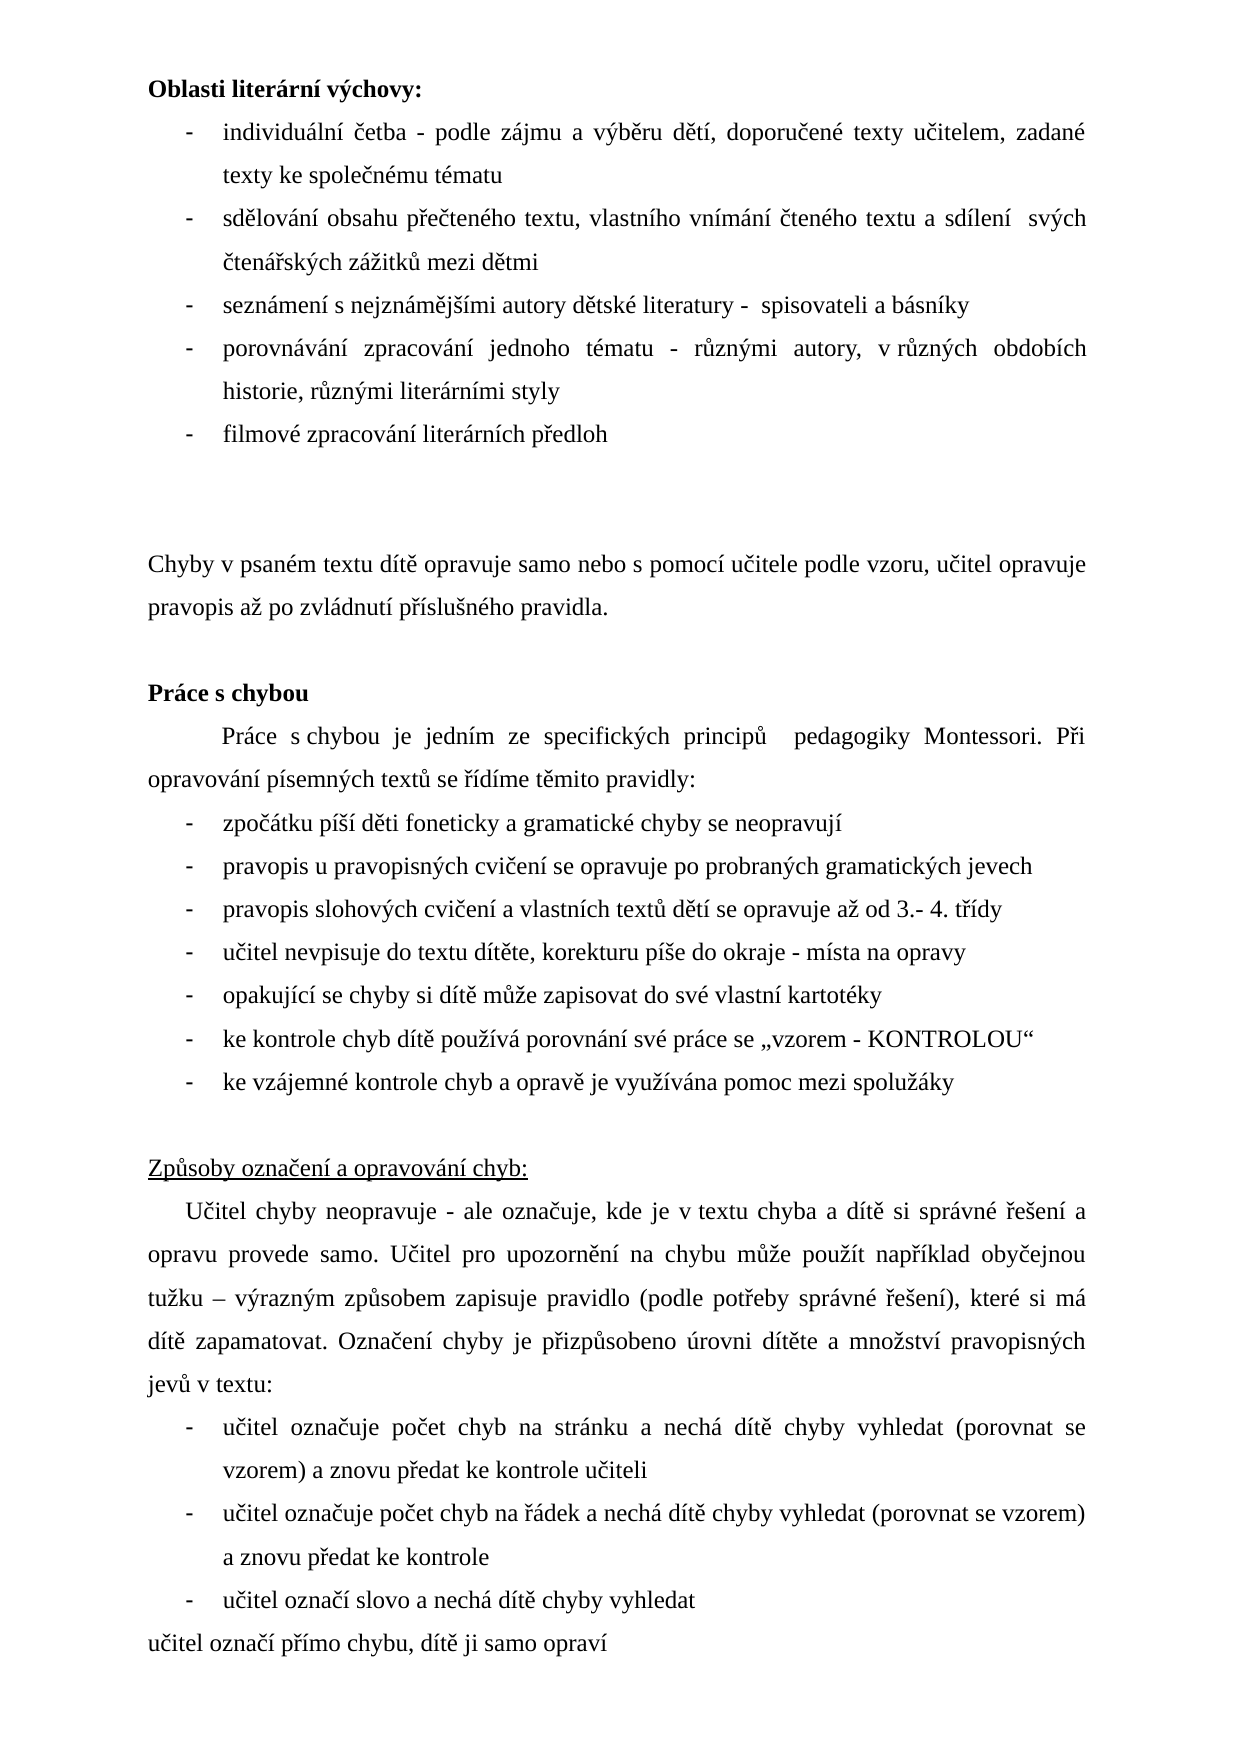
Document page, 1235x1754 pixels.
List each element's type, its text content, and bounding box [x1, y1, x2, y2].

list pravopis u pravopisných cvičení se opravuje po probraných gramatických jevech [185, 851, 1087, 879]
list sdělování obsahu přečteného textu, vlastního vnímání čteného textu a sdílení svých čtenářských zážitků mezi dětmi [185, 203, 1087, 275]
list učitel označí slovo a nechá dítě chyby vyhledat [185, 1585, 1087, 1613]
list zpočátku píší děti foneticky a gramatické chyby se neopravují [185, 807, 1087, 836]
list učitel nevpisuje do textu dítěte, korekturu píše do okraje - místa na opravy [185, 937, 1087, 966]
text Způsoby označení a opravování chyb: [148, 1153, 1087, 1182]
list opakující se chyby si dítě může zapisovat do své vlastní kartotéky [185, 980, 1087, 1009]
list učitel označuje počet chyb na stránku a nechá dítě chyby vyhledat (porovnat se vzorem) a znovu předat ke kontrole učiteli [185, 1412, 1087, 1484]
list pravopis slohových cvičení a vlastních textů dětí se opravuje až od 3.- 4. třídy [185, 894, 1087, 923]
text Práce s chybou je jedním ze specifických principů pedagogiky Montessori. Při opravování písemných textů se řídíme těmito pravidly: [148, 721, 1087, 793]
list ke kontrole chyb dítě používá porovnání své práce se „vzorem - KONTROLOU“ [185, 1024, 1087, 1052]
list učitel označuje počet chyb na řádek a nechá dítě chyby vyhledat (porovnat se vzorem) a znovu předat ke kontrole [185, 1498, 1087, 1570]
list seznámení s nejznámějšími autory dětské literatury - spisovateli a básníky [185, 290, 1087, 318]
list filmové zpracování literárních předloh [185, 419, 1087, 448]
list ke vzájemné kontrole chyb a opravě je využívána pomoc mezi spolužáky [185, 1067, 1087, 1096]
text Práce s chybou [148, 678, 1087, 707]
text Učitel chyby neopravuje - ale označuje, kde je v textu chyba a dítě si správné řešení a opravu provede samo. Učitel pro upozornění na chybu může použít například obyčejnou tužku – výrazným způsobem zapisuje pravidlo (podle potřeby správné řešení), které si má dítě zapamatovat. Označení chyby je přizpůsobeno úrovni dítěte a množství pravopisných jevů v textu: [148, 1196, 1087, 1398]
text Chyby v psaném textu dítě opravuje samo nebo s pomocí učitele podle vzoru, učitel opravuje pravopis až po zvládnutí příslušného pravidla. [148, 549, 1087, 621]
list porovnávání zpracování jednoho tématu - různými autory, v různých obdobích historie, různými literárními styly [185, 333, 1087, 405]
text učitel označí přímo chybu, dítě ji samo opraví [148, 1628, 1087, 1657]
list individuální četba - podle zájmu a výběru dětí, doporučené texty učitelem, zadané texty ke společnému tématu [185, 117, 1087, 189]
text Oblasti literární výchovy: [148, 74, 1087, 103]
